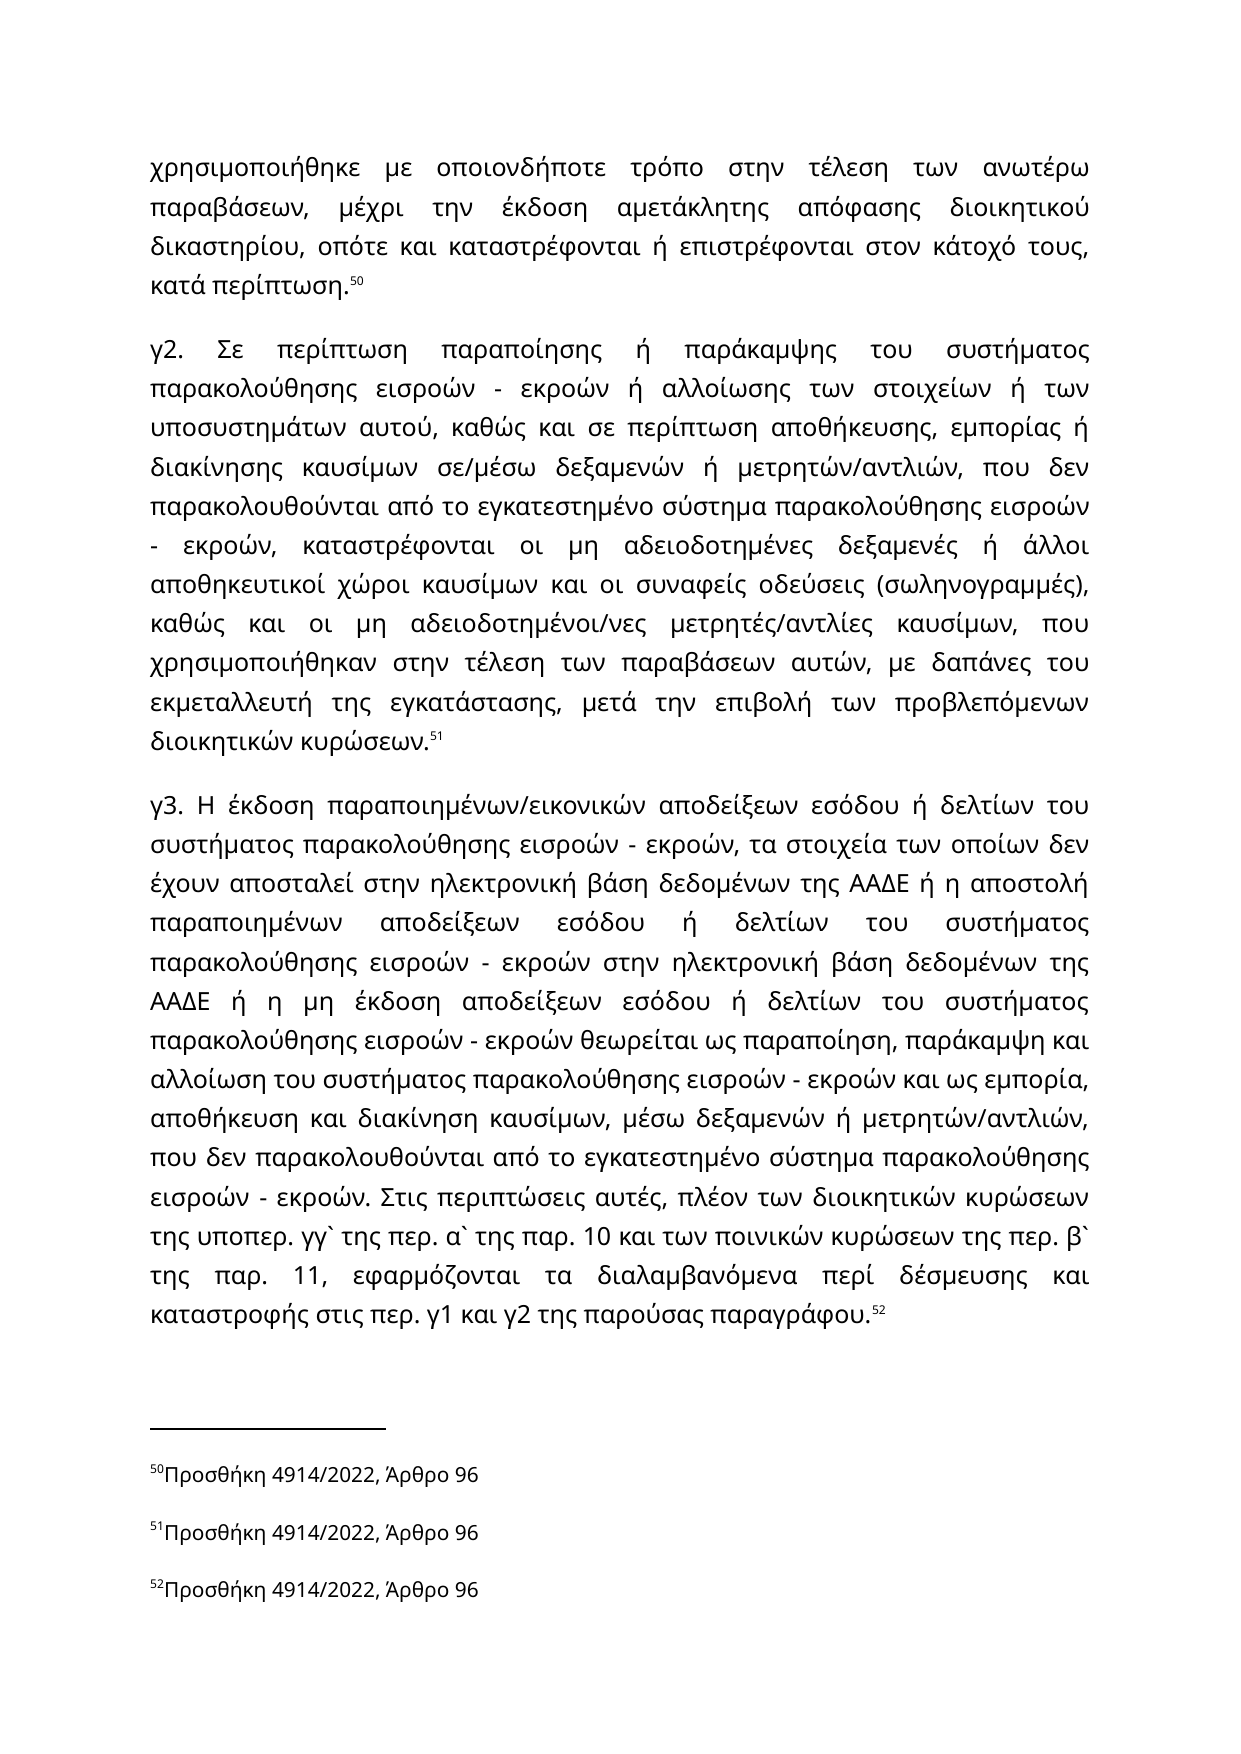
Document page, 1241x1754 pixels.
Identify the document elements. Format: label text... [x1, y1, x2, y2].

text χρησιμοποιήθηκε με οποιονδήποτε τρόπο στην τέλεση των ανωτέρω παραβάσεων, μέχρι την έκδοση αμετάκλητης απόφασης διοικητικού δικαστηρίου, οπότε και καταστρέφονται ή επιστρέφονται στον κάτοχό τους, κατά περίπτωση. [150, 150, 1090, 302]
text γ2. Σε περίπτωση παραποίησης ή παράκαμψης του συστήματος παρακολούθησης εισροών - εκροών ή αλλοίωσης των στοιχείων ή των υποσυστημάτων αυτού, καθώς και σε περίπτωση αποθήκευσης, εμπορίας ή διακίνησης καυσίμων σε/μέσω δεξαμενών ή μετρητών/αντλιών, που δεν παρακολουθούνται από το εγκατεστημένο σύστημα παρακολούθησης εισροών - εκροών, καταστρέφονται οι μη αδειοδοτημένες δεξαμενές ή άλλοι αποθηκευτικοί χώροι καυσίμων και οι συναφείς οδεύσεις (σωληνογραμμές), καθώς και οι μη αδειοδοτημένοι/νες μετρητές/αντλίες καυσίμων, που χρησιμοποιήθηκαν στην τέλεση των παραβάσεων αυτών, με δαπάνες του εκμεταλλευτή της εγκατάστασης, μετά την επιβολή των προβλεπόμενων διοικητικών κυρώσεων. [150, 332, 1090, 757]
text Προσθήκη 4914/2022, Άρθρο 96 [150, 1576, 1090, 1604]
text Προσθήκη 4914/2022, Άρθρο 96 [150, 1460, 1090, 1489]
text γ3. Η έκδοση παραποιημένων/εικονικών αποδείξεων εσόδου ή δελτίων του συστήματος παρακολούθησης εισροών - εκροών, τα στοιχεία των οποίων δεν έχουν αποσταλεί στην ηλεκτρονική βάση δεδομένων της ΑΑΔΕ ή η αποστολή παραποιημένων αποδείξεων εσόδου ή δελτίων του συστήματος παρακολούθησης εισροών - εκροών στην ηλεκτρονική βάση δεδομένων της ΑΑΔΕ ή η μη έκδοση αποδείξεων εσόδου ή δελτίων του συστήματος παρακολούθησης εισροών - εκροών θεωρείται ως παραποίηση, παράκαμψη και αλλοίωση του συστήματος παρακολούθησης εισροών - εκροών και ως εμπορία, αποθήκευση και διακίνηση καυσίμων, μέσω δεξαμενών ή μετρητών/αντλιών, που δεν παρακολουθούνται από το εγκατεστημένο σύστημα παρακολούθησης εισροών - εκροών. Στις περιπτώσεις αυτές, πλέον των διοικητικών κυρώσεων της υποπερ. γγ` της περ. α` της παρ. 10 και των ποινικών κυρώσεων της περ. β` της παρ. 11, εφαρμόζονται τα διαλαμβανόμενα περί δέσμευσης και καταστροφής στις περ. γ1 και γ2 της παρούσας παραγράφου. [150, 787, 1090, 1331]
text Προσθήκη 4914/2022, Άρθρο 96 [150, 1518, 1090, 1546]
